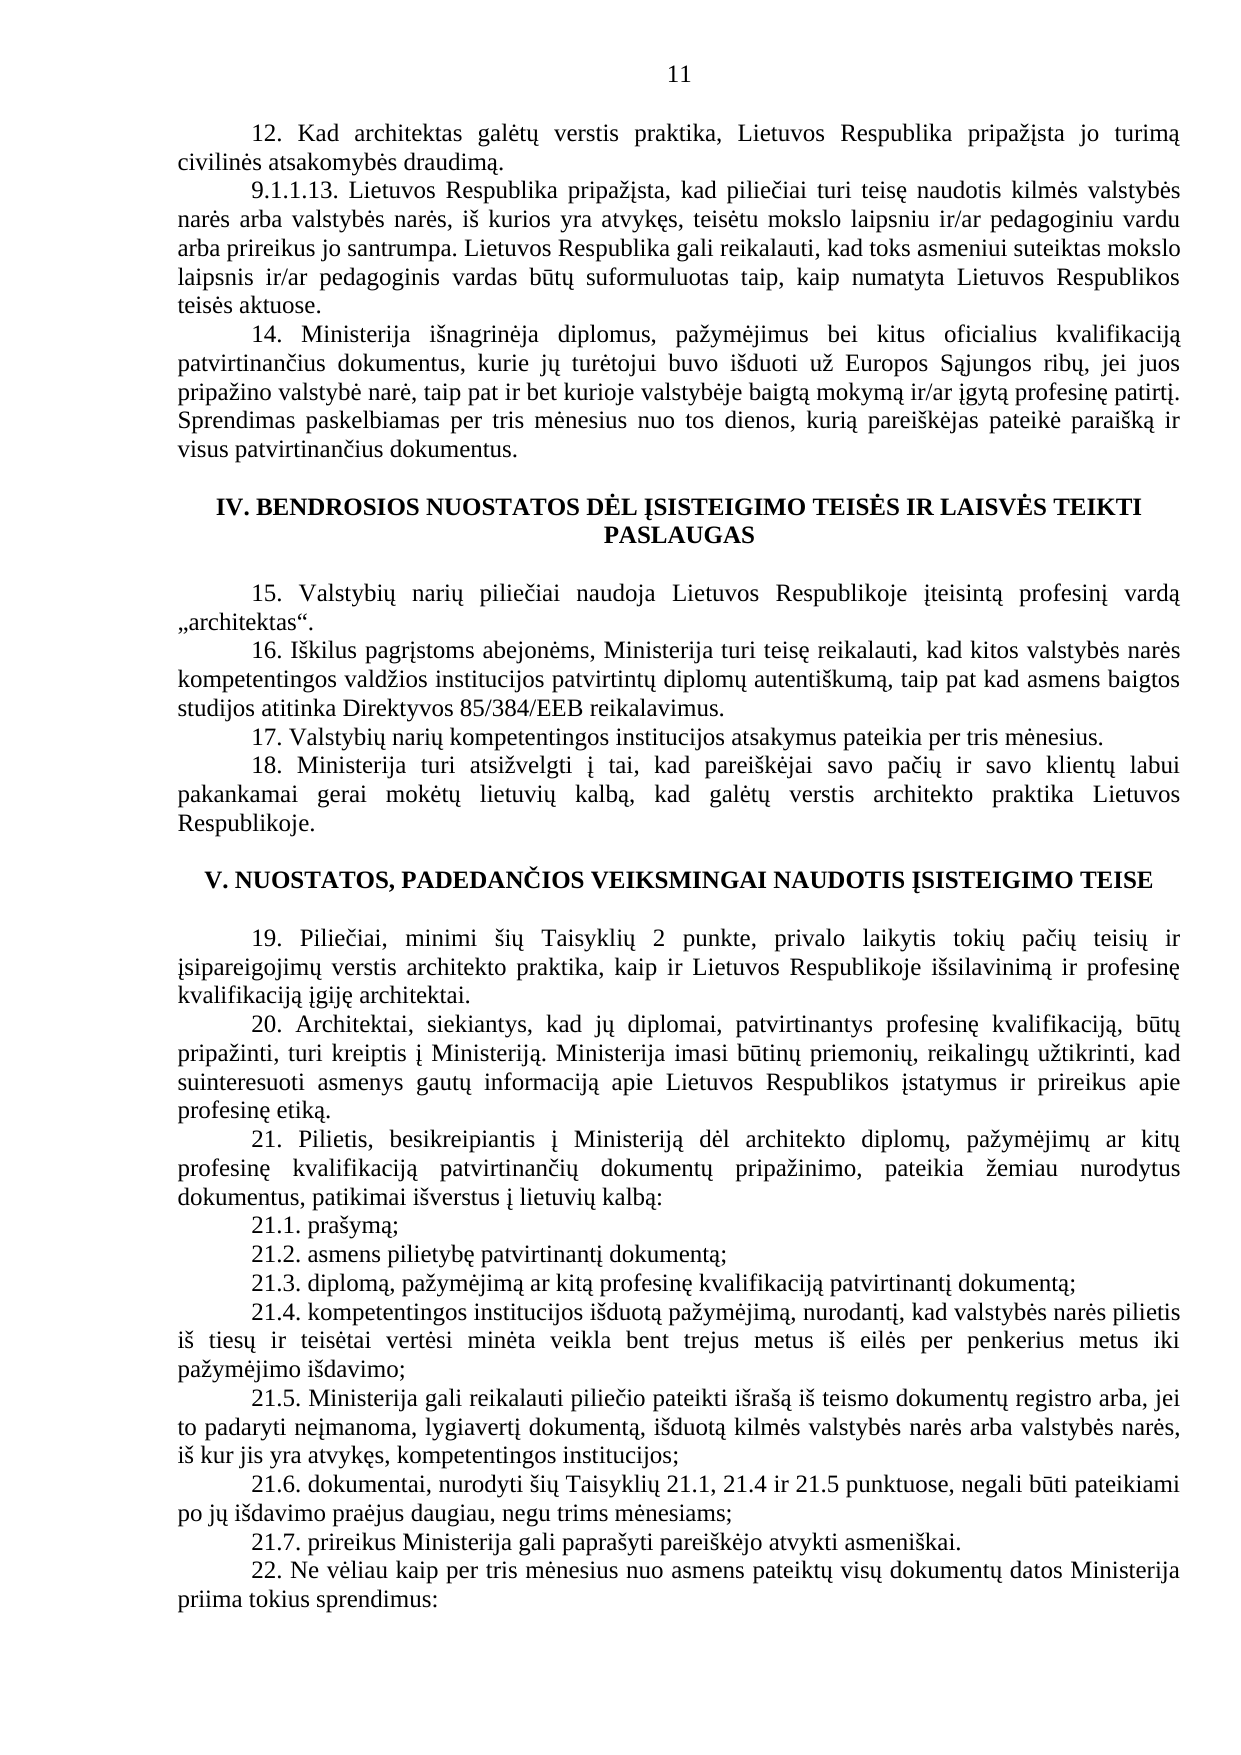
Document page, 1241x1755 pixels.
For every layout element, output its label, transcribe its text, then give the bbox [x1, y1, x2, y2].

text 16. Iškilus pagrįstoms abejonėms, Ministerija turi teisę reikalauti, kad kitos valstybės narės kompetentingos valdžios institucijos patvirtintų diplomų autentiškumą, taip pat kad asmens baigtos studijos atitinka Direktyvos 85/384/EEB reikalavimus. [177, 636, 1181, 722]
text 21.5. Ministerija gali reikalauti piliečio pateikti išrašą iš teismo dokumentų registro arba, jei to padaryti neįmanoma, lygiavertį dokumentą, išduotą kilmės valstybės narės arba valstybės narės, iš kur jis yra atvykęs, kompetentingos institucijos; [177, 1383, 1181, 1469]
text 21.7. prireikus Ministerija gali paprašyti pareiškėjo atvykti asmeniškai. [177, 1527, 1181, 1556]
text 18. Ministerija turi atsižvelgti į tai, kad pareiškėjai savo pačių ir savo klientų labui pakankamai gerai mokėtų lietuvių kalbą, kad galėtų verstis architekto praktika Lietuvos Respublikoje. [177, 751, 1181, 837]
text 21.6. dokumentai, nurodyti šių Taisyklių 21.1, 21.4 ir 21.5 punktuose, negali būti pateikiami po jų išdavimo praėjus daugiau, negu trims mėnesiams; [177, 1469, 1181, 1527]
text 12. Kad architektas galėtų verstis praktika, Lietuvos Respublika pripažįsta jo turimą civilinės atsakomybės draudimą. [177, 118, 1181, 176]
text IV. BENDROSIOS NUOSTATOS DĖL ĮSISTEIGIMO TEISĖS IR LAISVĖS TEIKTI PASLAUGAS [177, 492, 1181, 549]
text 21.1. prašymą; [177, 1211, 1181, 1239]
text 20. Architektai, siekiantys, kad jų diplomai, patvirtinantys profesinę kvalifikaciją, būtų pripažinti, turi kreiptis į Ministeriją. Ministerija imasi būtinų priemonių, reikalingų užtikrinti, kad suinteresuoti asmenys gautų informaciją apie Lietuvos Respublikos įstatymus ir prireikus apie profesinę etiką. [177, 1009, 1181, 1124]
text 17. Valstybių narių kompetentingos institucijos atsakymus pateikia per tris mėnesius. [177, 722, 1181, 751]
text V. NUOSTATOS, PADEDANČIOS VEIKSMINGAI NAUDOTIS ĮSISTEIGIMO TEISE [177, 866, 1181, 894]
text 19. Piliečiai, minimi šių Taisyklių 2 punkte, privalo laikytis tokių pačių teisių ir įsipareigojimų verstis architekto praktika, kaip ir Lietuvos Respublikoje išsilavinimą ir profesinę kvalifikaciją įgiję architektai. [177, 923, 1181, 1009]
text 21.4. kompetentingos institucijos išduotą pažymėjimą, nurodantį, kad valstybės narės pilietis iš tiesų ir teisėtai vertėsi minėta veikla bent trejus metus iš eilės per penkerius metus iki pažymėjimo išdavimo; [177, 1297, 1181, 1383]
text 22. Ne vėliau kaip per tris mėnesius nuo asmens pateiktų visų dokumentų datos Ministerija priima tokius sprendimus: [177, 1556, 1181, 1613]
text 21.2. asmens pilietybę patvirtinantį dokumentą; [177, 1239, 1181, 1268]
text 14. Ministerija išnagrinėja diplomus, pažymėjimus bei kitus oficialius kvalifikaciją patvirtinančius dokumentus, kurie jų turėtojui buvo išduoti už Europos Sąjungos ribų, jei juos pripažino valstybė narė, taip pat ir bet kurioje valstybėje baigtą mokymą ir/ar įgytą profesinę patirtį. Sprendimas paskelbiamas per tris mėnesius nuo tos dienos, kurią pareiškėjas pateikė paraišką ir visus patvirtinančius dokumentus. [177, 319, 1181, 463]
text 21. Pilietis, besikreipiantis į Ministeriją dėl architekto diplomų, pažymėjimų ar kitų profesinę kvalifikaciją patvirtinančių dokumentų pripažinimo, pateikia žemiau nurodytus dokumentus, patikimai išverstus į lietuvių kalbą: [177, 1124, 1181, 1211]
text 15. Valstybių narių piliečiai naudoja Lietuvos Respublikoje įteisintą profesinį vardą „architektas“. [177, 578, 1181, 636]
text 21.3. diplomą, pažymėjimą ar kitą profesinę kvalifikaciją patvirtinantį dokumentą; [177, 1268, 1181, 1297]
text 9.1.1.13. Lietuvos Respublika pripažįsta, kad piliečiai turi teisę naudotis kilmės valstybės narės arba valstybės narės, iš kurios yra atvykęs, teisėtu mokslo laipsniu ir/ar pedagoginiu vardu arba prireikus jo santrumpa. Lietuvos Respublika gali reikalauti, kad toks asmeniui suteiktas mokslo laipsnis ir/ar pedagoginis vardas būtų suformuluotas taip, kaip numatyta Lietuvos Respublikos teisės aktuose. [177, 176, 1181, 319]
